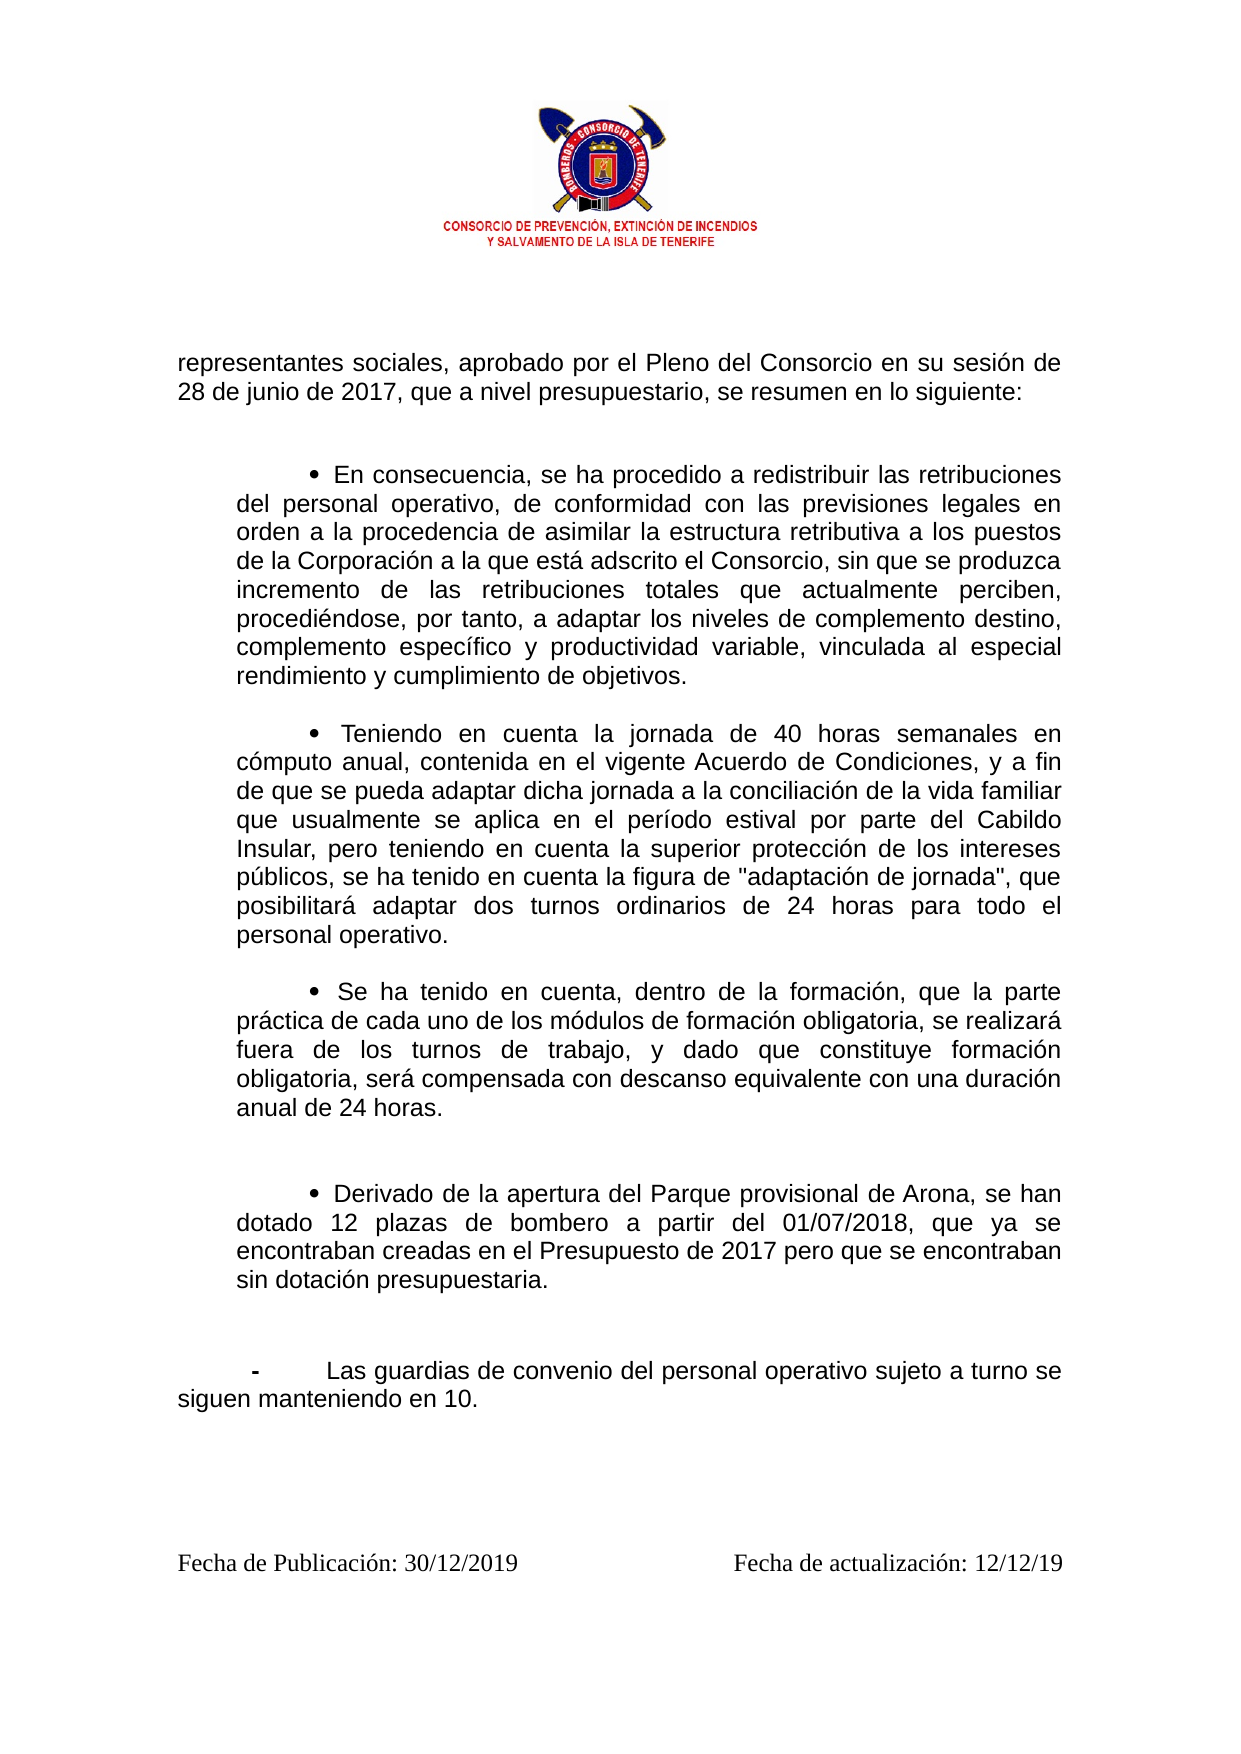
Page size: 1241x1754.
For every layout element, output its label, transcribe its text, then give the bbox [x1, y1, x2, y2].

list Derivado de la apertura del Parque provisional de Arona, se han dotado 12 plazas de bombero a partir del 01/07/2018, que ya se encontraban creadas en el Presupuesto de 2017 pero que se encontraban sin dotación presupuestaria. [236, 1179, 1063, 1294]
list Teniendo en cuenta la jornada de 40 horas semanales en cómputo anual, contenida en el vigente Acuerdo de Condiciones, y a fin de que se pueda adaptar dicha jornada a la conciliación de la vida familiar que usualmente se aplica en el período estival por parte del Cabildo Insular, pero teniendo en cuenta la superior protección de los intereses públicos, se ha tenido en cuenta la figura de "adaptación de jornada", que posibilitará adaptar dos turnos ordinarios de 24 horas para todo el personal operativo. [236, 718, 1063, 949]
list Las guardias de convenio del personal operativo sujeto a turno se siguen manteniendo en 10. [177, 1356, 1063, 1413]
list En consecuencia, se ha procedido a redistribuir las retribuciones del personal operativo, de conformidad con las previsiones legales en orden a la procedencia de asimilar la estructura retributiva a los puestos de la Corporación a la que está adscrito el Consorcio, sin que se produzca incremento de las retribuciones totales que actualmente perciben, procediéndose, por tanto, a adaptar los niveles de complemento destino, complemento específico y productividad variable, vinculada al especial rendimiento y cumplimiento de objetivos. [236, 460, 1063, 690]
list representantes sociales, aprobado por el Pleno del Consorcio en su sesión de 28 de junio de 2017, que a nivel presupuestario, se resumen en lo siguiente: [177, 348, 1063, 406]
list Se ha tenido en cuenta, dentro de la formación, que la parte práctica de cada uno de los módulos de formación obligatoria, se realizará fuera de los turnos de trabajo, y dado que constituye formación obligatoria, será compensada con descanso equivalente con una duración anual de 24 horas. [236, 977, 1063, 1121]
picture [418, 93, 788, 260]
